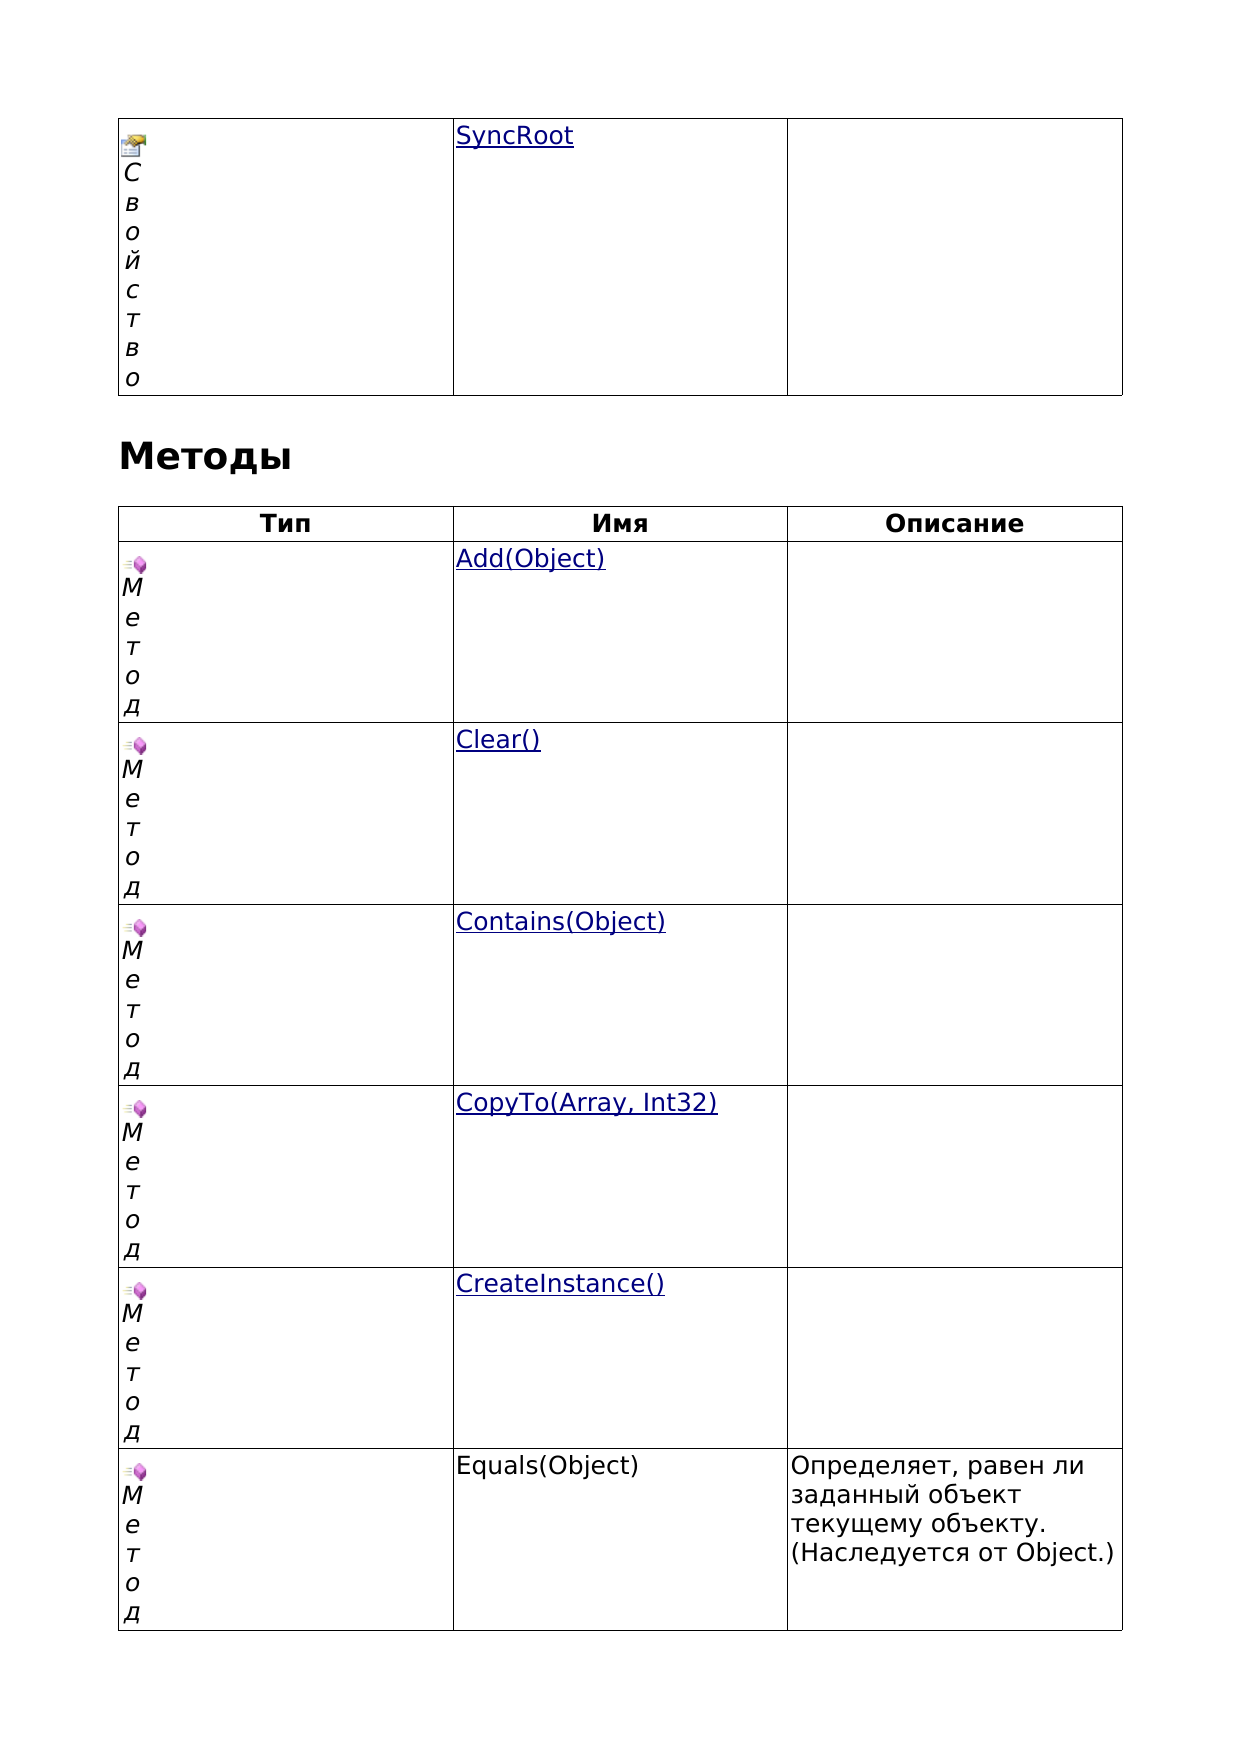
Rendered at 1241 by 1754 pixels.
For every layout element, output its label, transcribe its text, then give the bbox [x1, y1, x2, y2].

table_cell Clear() [454, 723, 787, 904]
table_cell [788, 723, 1122, 904]
table_cell [119, 119, 453, 395]
table_cell [119, 542, 453, 722]
table_header Имя [454, 507, 787, 541]
table_cell SyncRoot [454, 119, 787, 395]
table_cell Add(Object) [454, 542, 787, 722]
table_cell [788, 1086, 1122, 1267]
table_header Описание [788, 507, 1122, 541]
picture [121, 133, 147, 159]
picture [121, 1463, 147, 1481]
table_cell [119, 905, 453, 1085]
table_cell CopyTo(Array, Int32) [454, 1086, 787, 1267]
table_cell [788, 905, 1122, 1085]
table_cell [788, 119, 1122, 395]
table_cell [119, 1268, 453, 1448]
table_header Тип [119, 507, 453, 541]
table_cell [119, 1449, 453, 1629]
picture [121, 1282, 147, 1300]
picture [121, 556, 147, 574]
table_cell CreateInstance() [454, 1268, 787, 1448]
picture [121, 919, 147, 937]
table_cell Equals(Object) [454, 1449, 787, 1629]
table_cell [788, 1268, 1122, 1448]
table_cell [119, 723, 453, 904]
picture [121, 1100, 147, 1118]
table_cell [119, 1086, 453, 1267]
subtitle Методы [118, 435, 1122, 478]
table_cell Определяет, равен ли заданный объект текущему объекту. (Наследуется от Object.) [788, 1449, 1122, 1629]
table_cell Contains(Object) [454, 905, 787, 1085]
picture [121, 737, 147, 755]
table_cell [788, 542, 1122, 722]
